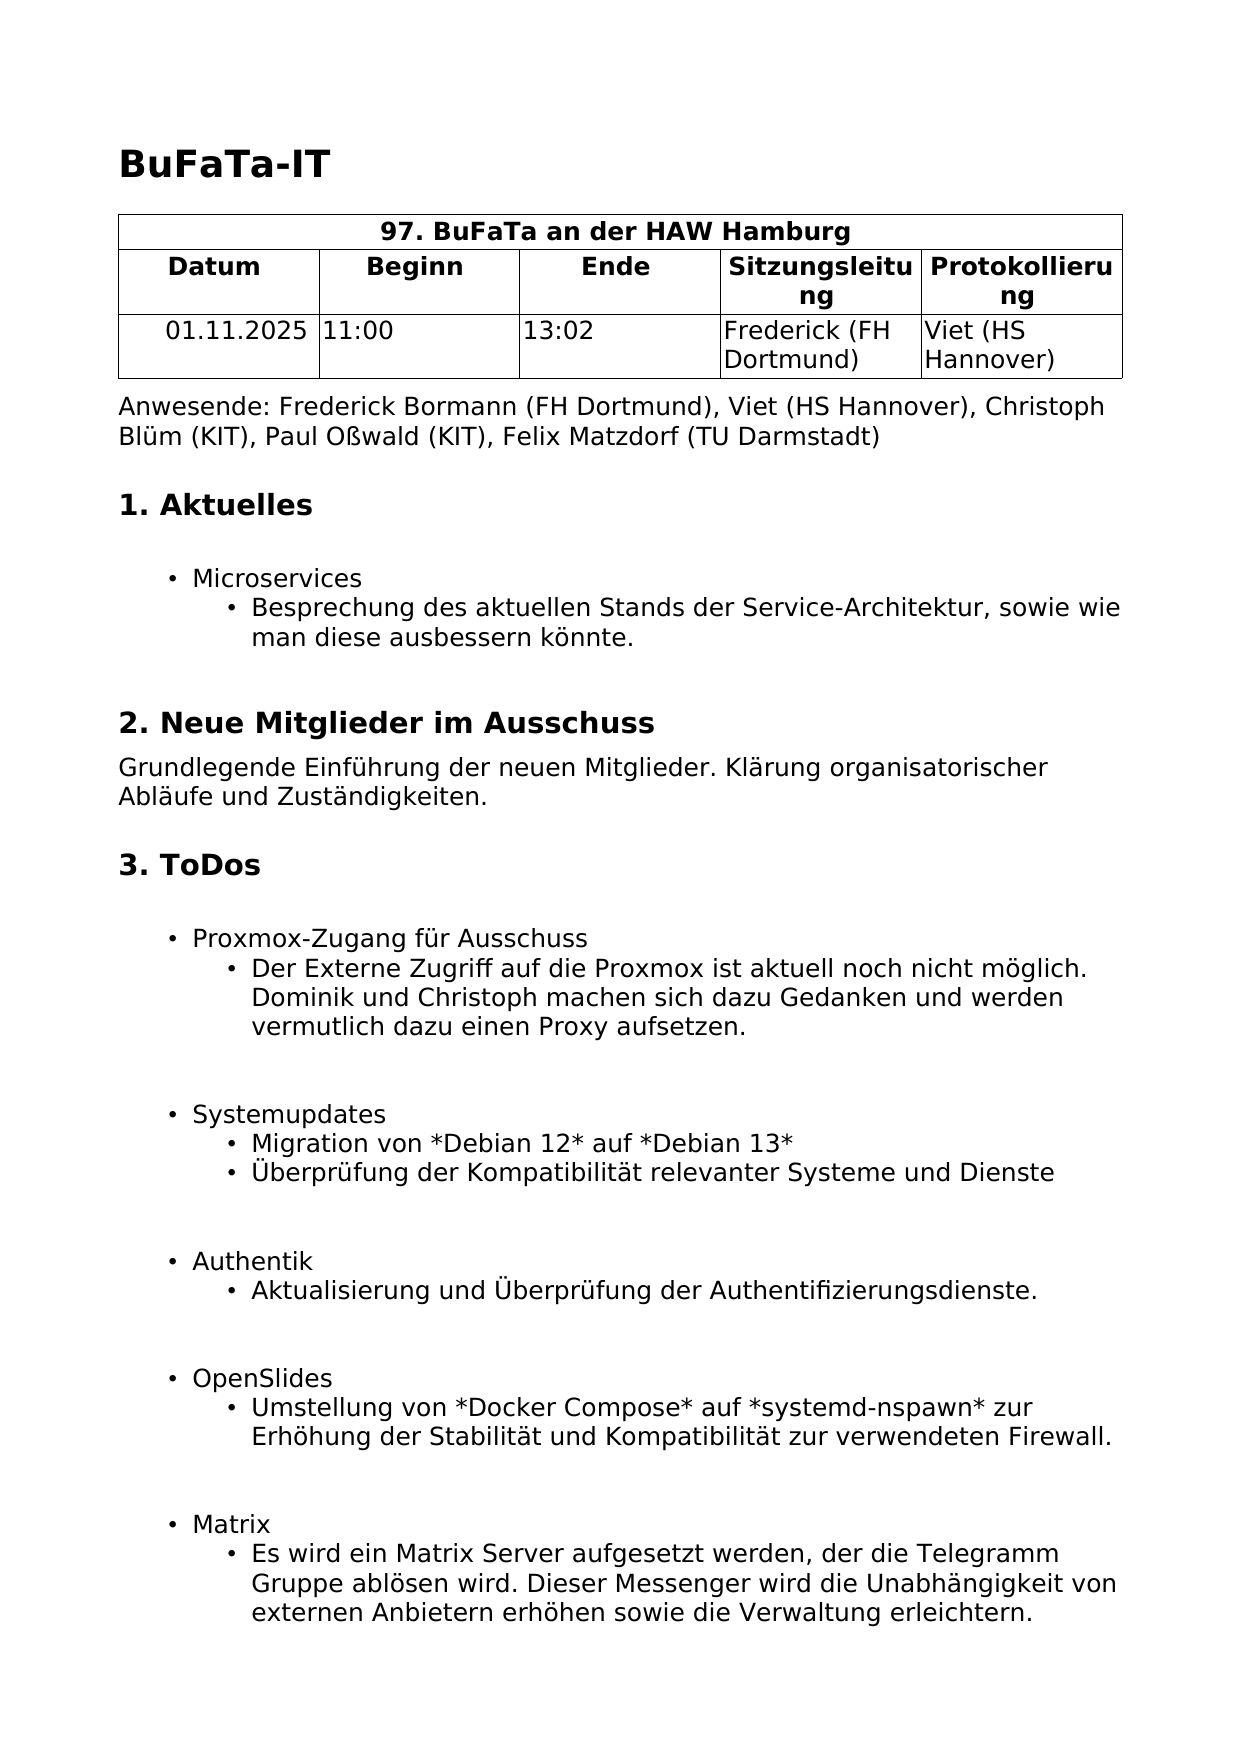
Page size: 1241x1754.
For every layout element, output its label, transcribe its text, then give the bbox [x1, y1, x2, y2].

list OpenSlides [177, 1364, 1122, 1393]
table_cell Protokollierung [922, 250, 1122, 313]
list Microservices [177, 564, 1122, 593]
table_cell Datum [119, 250, 319, 313]
table_cell 01.11.2025 [119, 315, 319, 378]
list Proxmox-Zugang für Ausschuss [177, 924, 1122, 954]
subtitle 3. ToDos [118, 849, 1122, 883]
subtitle 1. Aktuelles [118, 488, 1122, 522]
list Systemupdates [177, 1100, 1122, 1129]
table_cell Beginn [320, 250, 519, 313]
list Authentik [177, 1247, 1122, 1276]
table_cell Ende [520, 250, 720, 313]
table_cell 13:02 [520, 315, 720, 378]
table_cell 11:00 [320, 315, 519, 378]
list Besprechung des aktuellen Stands der Service-Architektur, sowie wie man diese ausbessern könnte. [236, 593, 1122, 652]
list Es wird ein Matrix Server aufgesetzt werden, der die Telegramm Gruppe ablösen wird. Dieser Messenger wird die Unabhängigkeit von externen Anbietern erhöhen sowie die Verwaltung erleichtern. [236, 1539, 1122, 1627]
text Anwesende: Frederick Bormann (FH Dortmund), Viet (HS Hannover), Christoph Blüm (KIT), Paul Oßwald (KIT), Felix Matzdorf (TU Darmstadt) [118, 393, 1122, 451]
subtitle BuFaTa-IT [118, 143, 1122, 187]
list Umstellung von *Docker Compose* auf *systemd-nspawn* zur Erhöhung der Stabilität und Kompatibilität zur verwendeten Firewall. [236, 1393, 1122, 1451]
table_cell Frederick (FH Dortmund) [721, 315, 921, 378]
list Aktualisierung und Überprüfung der Authentifizierungsdienste. [236, 1276, 1122, 1305]
table_cell Sitzungsleitung [721, 250, 921, 313]
table_cell Viet (HS Hannover) [922, 315, 1122, 378]
list Matrix [177, 1510, 1122, 1539]
list Überprüfung der Kompatibilität relevanter Systeme und Dienste [236, 1158, 1122, 1188]
table_header 97. BuFaTa an der HAW Hamburg [119, 215, 1122, 249]
subtitle 2. Neue Mitglieder im Ausschuss [118, 706, 1122, 740]
list Der Externe Zugriff auf die Proxmox ist aktuell noch nicht möglich. Dominik und Christoph machen sich dazu Gedanken und werden vermutlich dazu einen Proxy aufsetzen. [236, 954, 1122, 1041]
list Migration von *Debian 12* auf *Debian 13* [236, 1129, 1122, 1158]
text Grundlegende Einführung der neuen Mitglieder. Klärung organisatorischer Abläufe und Zuständigkeiten. [118, 753, 1122, 811]
